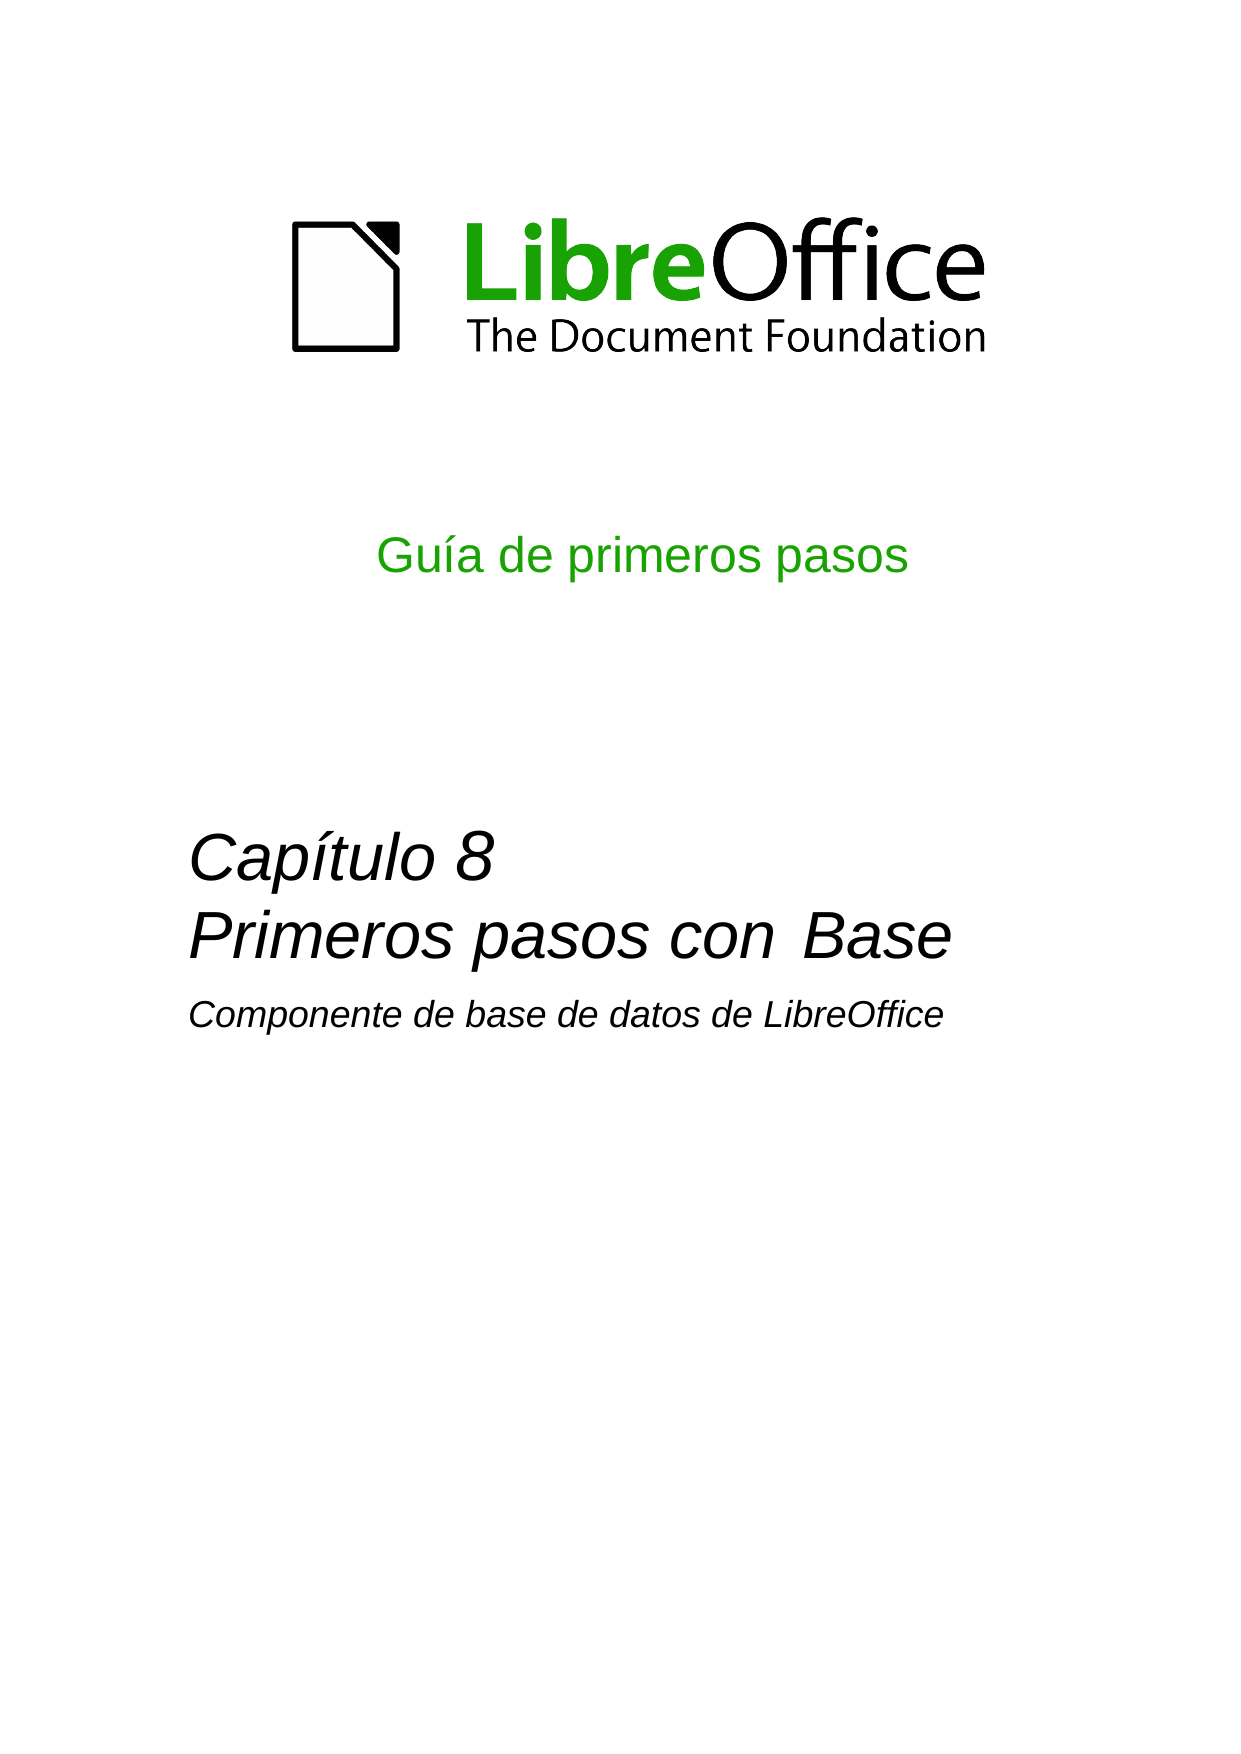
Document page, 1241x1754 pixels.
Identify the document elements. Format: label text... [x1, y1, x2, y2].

picture [250, 186, 1035, 387]
text Guía de primeros pasos [188, 526, 1098, 583]
subtitle Capítulo 8 Primeros pasos con Base [188, 814, 1098, 972]
subtitle Componente de base de datos de LibreOffice [188, 992, 1098, 1035]
